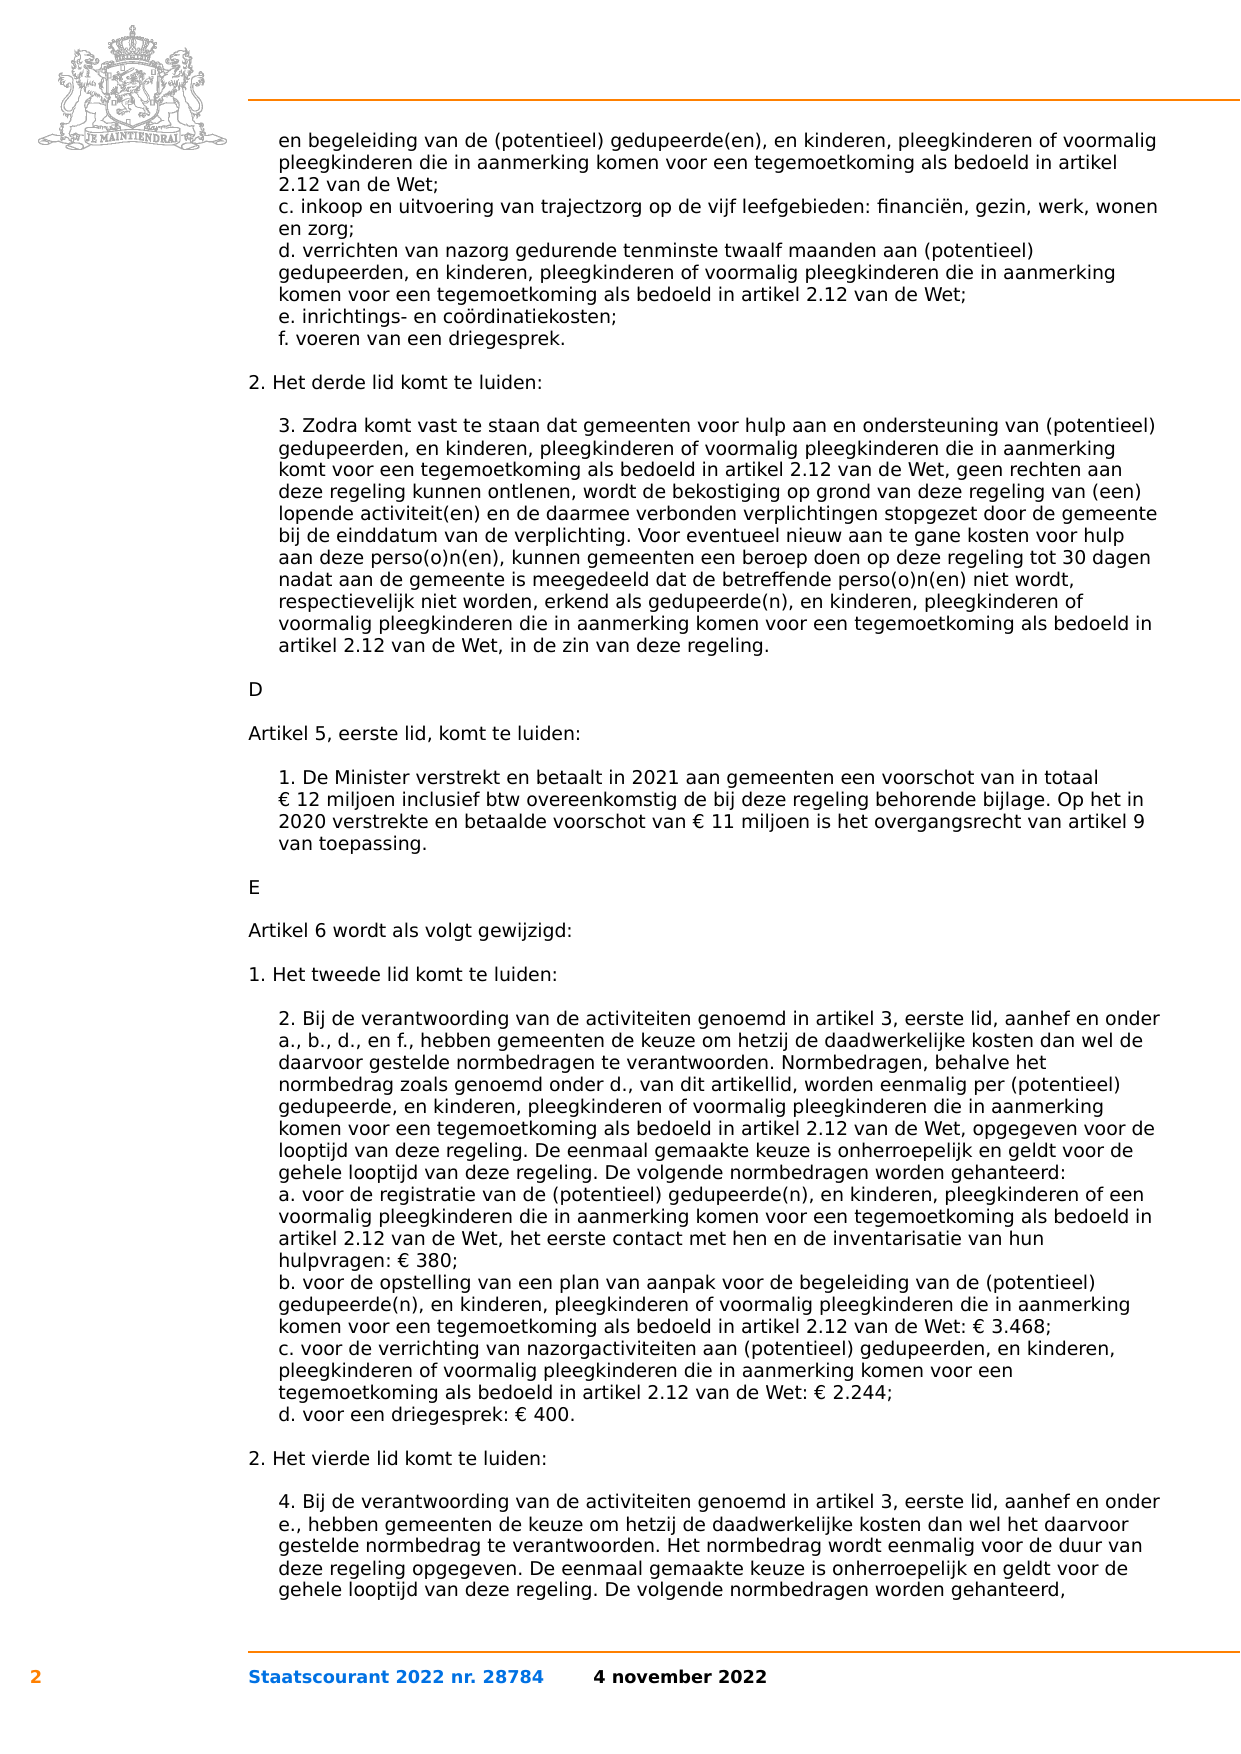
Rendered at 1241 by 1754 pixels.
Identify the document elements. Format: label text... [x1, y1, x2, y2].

text 2. Het vierde lid komt te luiden: [248, 1448, 1163, 1469]
text 4. Bij de verantwoording van de activiteiten genoemd in artikel 3, eerste lid, aanhef en onder e., hebben gemeenten de keuze om hetzij de daadwerkelijke kosten dan wel het daarvoor gestelde normbedrag te verantwoorden. Het normbedrag wordt eenmalig voor de duur van deze regeling opgegeven. De eenmaal gemaakte keuze is onherroepelijk en geldt voor de gehele looptijd van deze regeling. De volgende normbedragen worden gehanteerd, [278, 1491, 1163, 1601]
text 1. De Minister verstrekt en betaalt in 2021 aan gemeenten een voorschot van in totaal € 12 miljoen inclusief btw overeenkomstig de bij deze regeling behorende bijlage. Op het in 2020 verstrekte en betaalde voorschot van € 11 miljoen is het overgangsrecht van artikel 9 van toepassing. [278, 767, 1163, 855]
text e. inrichtings- en coördinatiekosten; [278, 306, 1163, 328]
text a. voor de registratie van de (potentieel) gedupeerde(n), en kinderen, pleegkinderen of een voormalig pleegkinderen die in aanmerking komen voor een tegemoetkoming als bedoeld in artikel 2.12 van de Wet, het eerste contact met hen en de inventarisatie van hun hulpvragen: € 380; [278, 1184, 1163, 1272]
text c. inkoop en uitvoering van trajectzorg op de vijf leefgebieden: financiën, gezin, werk, wonen en zorg; [278, 196, 1163, 240]
text 1. Het tweede lid komt te luiden: [248, 964, 1163, 986]
text b. voor de opstelling van een plan van aanpak voor de begeleiding van de (potentieel) gedupeerde(n), en kinderen, pleegkinderen of voormalig pleegkinderen die in aanmerking komen voor een tegemoetkoming als bedoeld in artikel 2.12 van de Wet: € 3.468; [278, 1272, 1163, 1338]
picture [38, 25, 227, 150]
text d. voor een driegesprek: € 400. [278, 1404, 1163, 1426]
text 2. Het derde lid komt te luiden: [248, 372, 1163, 393]
text f. voeren van een driegesprek. [278, 328, 1163, 350]
text Artikel 5, eerste lid, komt te luiden: [248, 723, 1163, 745]
text 2. Bij de verantwoording van de activiteiten genoemd in artikel 3, eerste lid, aanhef en onder a., b., d., en f., hebben gemeenten de keuze om hetzij de daadwerkelijke kosten dan wel de daarvoor gestelde normbedragen te verantwoorden. Normbedragen, behalve het normbedrag zoals genoemd onder d., van dit artikellid, worden eenmalig per (potentieel) gedupeerde, en kinderen, pleegkinderen of voormalig pleegkinderen die in aanmerking komen voor een tegemoetkoming als bedoeld in artikel 2.12 van de Wet, opgegeven voor de looptijd van deze regeling. De eenmaal gemaakte keuze is onherroepelijk en geldt voor de gehele looptijd van deze regeling. De volgende normbedragen worden gehanteerd: [278, 1008, 1163, 1184]
text D [248, 679, 1163, 701]
text c. voor de verrichting van nazorgactiviteiten aan (potentieel) gedupeerden, en kinderen, pleegkinderen of voormalig pleegkinderen die in aanmerking komen voor een tegemoetkoming als bedoeld in artikel 2.12 van de Wet: € 2.244; [278, 1338, 1163, 1404]
text E [248, 877, 1163, 898]
text en begeleiding van de (potentieel) gedupeerde(en), en kinderen, pleegkinderen of voormalig pleegkinderen die in aanmerking komen voor een tegemoetkoming als bedoeld in artikel 2.12 van de Wet; [278, 130, 1163, 196]
text 3. Zodra komt vast te staan dat gemeenten voor hulp aan en ondersteuning van (potentieel) gedupeerden, en kinderen, pleegkinderen of voormalig pleegkinderen die in aanmerking komt voor een tegemoetkoming als bedoeld in artikel 2.12 van de Wet, geen rechten aan deze regeling kunnen ontlenen, wordt de bekostiging op grond van deze regeling van (een) lopende activiteit(en) en de daarmee verbonden verplichtingen stopgezet door de gemeente bij de einddatum van de verplichting. Voor eventueel nieuw aan te gane kosten voor hulp aan deze perso(o)n(en), kunnen gemeenten een beroep doen op deze regeling tot 30 dagen nadat aan de gemeente is meegedeeld dat de betreffende perso(o)n(en) niet wordt, respectievelijk niet worden, erkend als gedupeerde(n), en kinderen, pleegkinderen of voormalig pleegkinderen die in aanmerking komen voor een tegemoetkoming als bedoeld in artikel 2.12 van de Wet, in de zin van deze regeling. [278, 415, 1163, 657]
text Artikel 6 wordt als volgt gewijzigd: [248, 920, 1163, 942]
text d. verrichten van nazorg gedurende tenminste twaalf maanden aan (potentieel) gedupeerden, en kinderen, pleegkinderen of voormalig pleegkinderen die in aanmerking komen voor een tegemoetkoming als bedoeld in artikel 2.12 van de Wet; [278, 240, 1163, 306]
